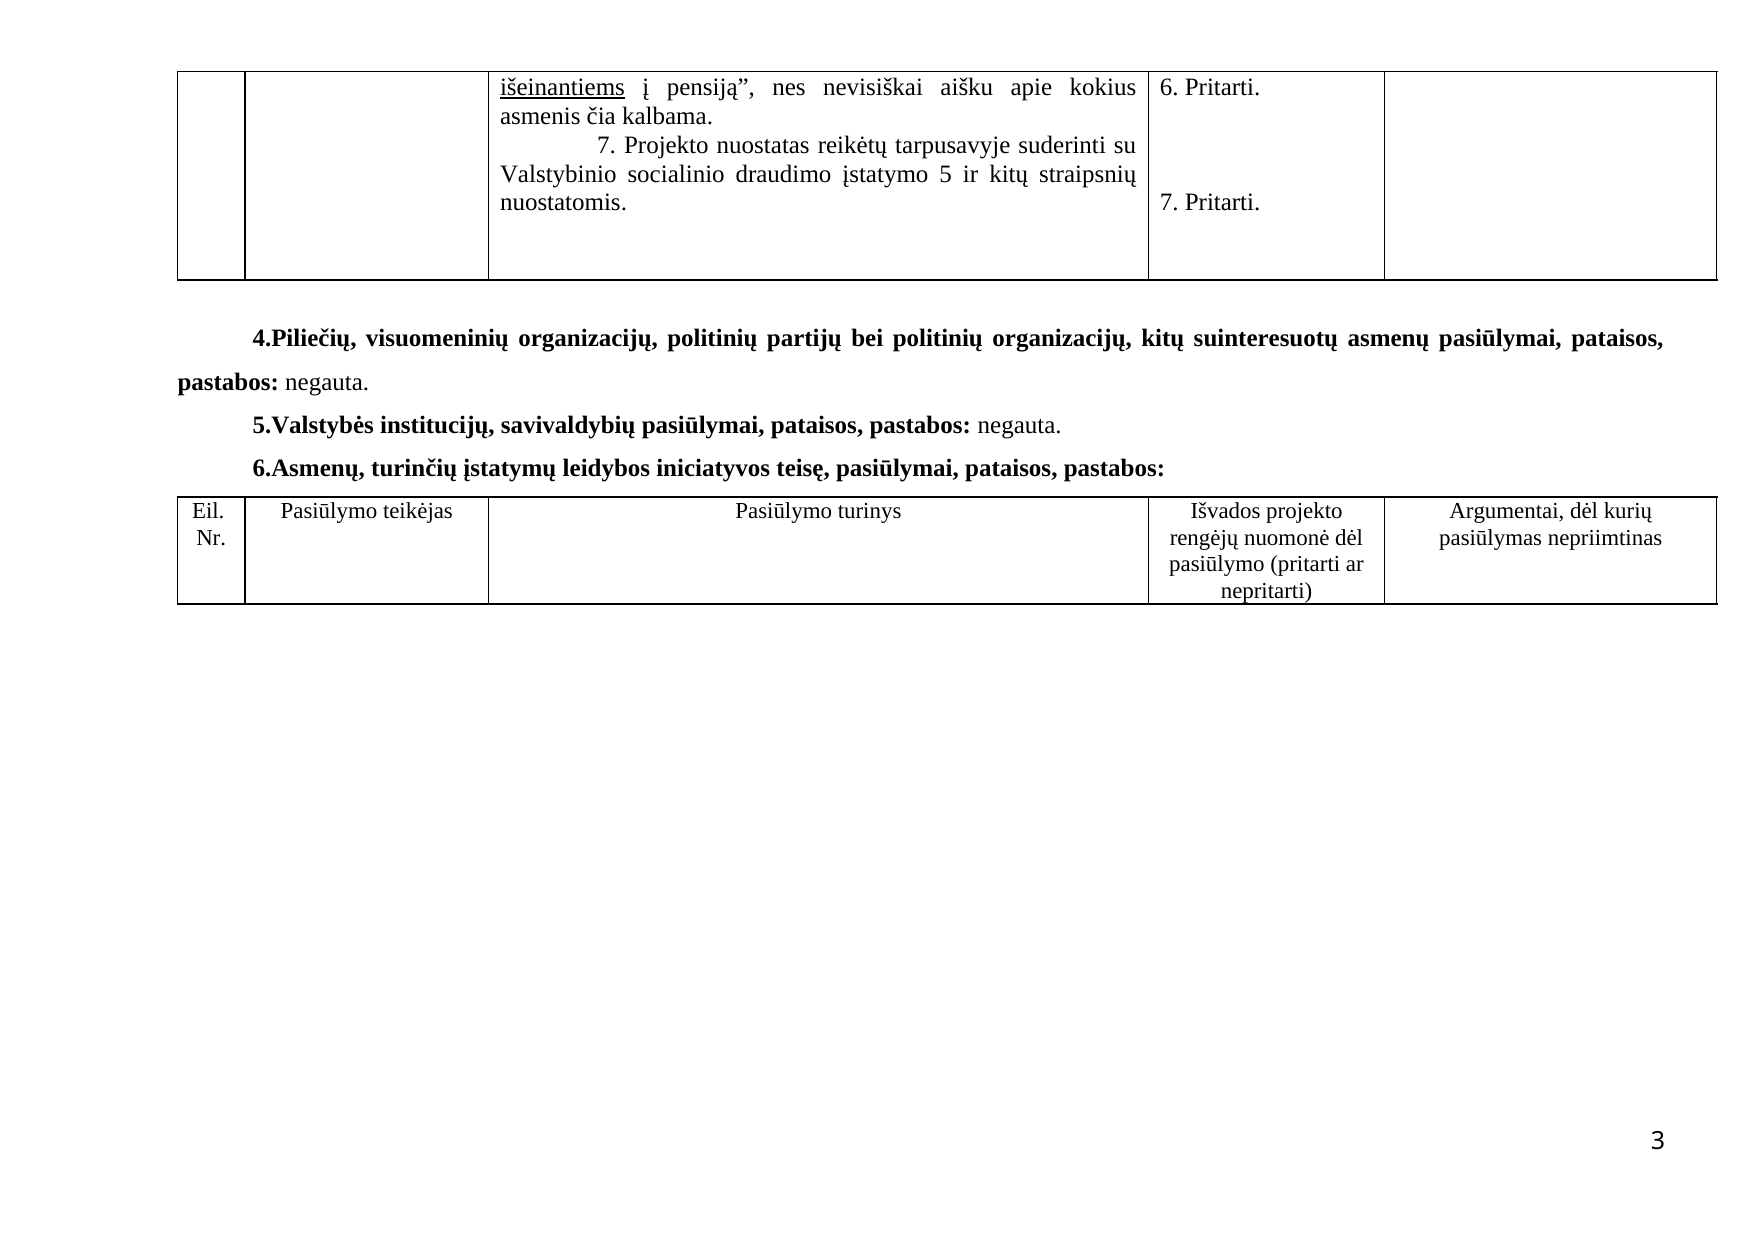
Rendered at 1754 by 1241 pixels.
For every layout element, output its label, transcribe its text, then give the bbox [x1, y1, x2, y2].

table_header Argumentai, dėl kurių pasiūlymas nepriimtinas [1385, 498, 1716, 603]
table_cell 6. Pritarti. 7. Pritarti. [1149, 72, 1384, 279]
table_header Pasiūlymo turinys [489, 498, 1148, 603]
text 6.Asmenų, turinčių įstatymų leidybos iniciatyvos teisę, pasiūlymai, pataisos, pastabos: [177, 453, 1665, 482]
table_header Pasiūlymo teikėjas [246, 498, 488, 603]
text 4.Piliečių, visuomeninių organizacijų, politinių partijų bei politinių organizacijų, kitų suinteresuotų asmenų pasiūlymai, pataisos, pastabos: negauta. [177, 323, 1665, 395]
table_cell išeinantiems į pensiją”, nes nevisiškai aišku apie kokius asmenis čia kalbama. 7. Projekto nuostatas reikėtų tarpusavyje suderinti su Valstybinio socialinio draudimo įstatymo 5 ir kitų straipsnių nuostatomis. [489, 72, 1148, 279]
table_cell [1385, 72, 1716, 279]
table_cell [246, 72, 488, 279]
table_header Eil. Nr. [178, 498, 244, 603]
table_cell [178, 72, 244, 279]
text 5.Valstybės institucijų, savivaldybių pasiūlymai, pataisos, pastabos: negauta. [177, 410, 1665, 438]
table_header Išvados projekto rengėjų nuomonė dėl pasiūlymo (pritarti ar nepritarti) [1149, 498, 1384, 603]
